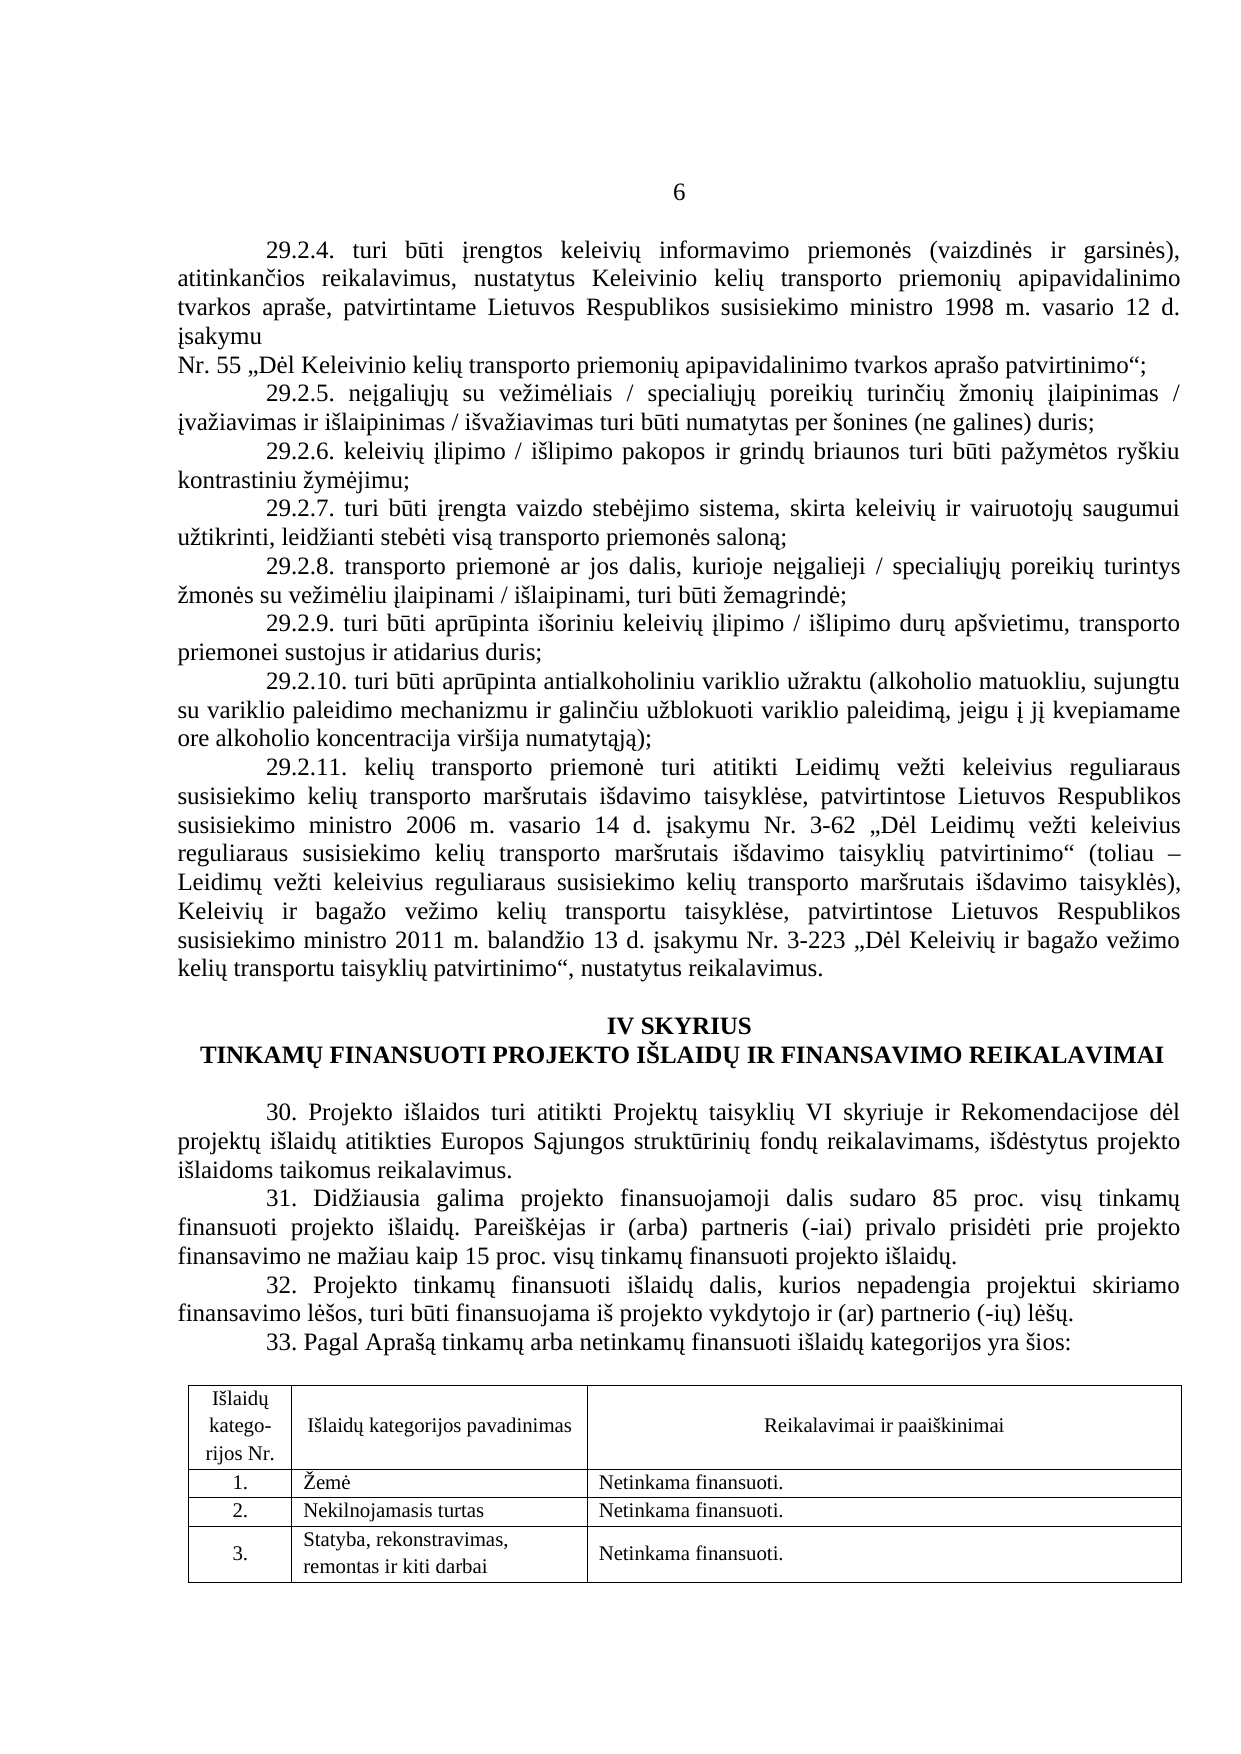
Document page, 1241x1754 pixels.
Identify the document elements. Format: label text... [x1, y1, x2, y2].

text 29.2.6. keleivių įlipimo / išlipimo pakopos ir grindų briaunos turi būti pažymėtos ryškiu kontrastiniu žymėjimu; [177, 436, 1181, 493]
table_cell Netinkama finansuoti. [588, 1470, 1181, 1497]
table_cell 3. [189, 1527, 291, 1582]
text 29.2.9. turi būti aprūpinta išoriniu keleivių įlipimo / išlipimo durų apšvietimu, transporto priemonei sustojus ir atidarius duris; [177, 608, 1181, 666]
text 29.2.11. kelių transporto priemonė turi atitikti Leidimų vežti keleivius reguliaraus susisiekimo kelių transporto maršrutais išdavimo taisyklėse, patvirtintose Lietuvos Respublikos susisiekimo ministro 2006 m. vasario 14 d. įsakymu Nr. 3-62 „Dėl Leidimų vežti keleivius reguliaraus susisiekimo kelių transporto maršrutais išdavimo taisyklių patvirtinimo“ (toliau – Leidimų vežti keleivius reguliaraus susisiekimo kelių transporto maršrutais išdavimo taisyklės), Keleivių ir bagažo vežimo kelių transportu taisyklėse, patvirtintose Lietuvos Respublikos susisiekimo ministro 2011 m. balandžio 13 d. įsakymu Nr. 3-223 „Dėl Keleivių ir bagažo vežimo kelių transportu taisyklių patvirtinimo“, nustatytus reikalavimus. [177, 752, 1181, 982]
text TINKAMŲ FINANSUOTI PROJEKTO IŠLAIDŲ IR FINANSAVIMO REIKALAVIMAI [177, 1040, 1181, 1068]
table_cell Nekilnojamasis turtas [292, 1498, 587, 1526]
text 31. Didžiausia galima projekto finansuojamoji dalis sudaro 85 proc. visų tinkamų finansuoti projekto išlaidų. Pareiškėjas ir (arba) partneris (-iai) privalo prisidėti prie projekto finansavimo ne mažiau kaip 15 proc. visų tinkamų finansuoti projekto išlaidų. [177, 1183, 1181, 1270]
table_cell Netinkama finansuoti. [588, 1498, 1181, 1526]
text IV SKYRIUS [177, 1011, 1181, 1040]
table_cell Statyba, rekonstravimas, remontas ir kiti darbai [292, 1527, 587, 1582]
text 29.2.10. turi būti aprūpinta antialkoholiniu variklio užraktu (alkoholio matuokliu, sujungtu su variklio paleidimo mechanizmu ir galinčiu užblokuoti variklio paleidimą, jeigu į jį kvepiamame ore alkoholio koncentracija viršija numatytąją); [177, 666, 1181, 752]
text 29.2.8. transporto priemonė ar jos dalis, kurioje neįgalieji / specialiųjų poreikių turintys žmonės su vežimėliu įlaipinami / išlaipinami, turi būti žemagrindė; [177, 551, 1181, 608]
text 30. Projekto išlaidos turi atitikti Projektų taisyklių VI skyriuje ir Rekomendacijose dėl projektų išlaidų atitikties Europos Sąjungos struktūrinių fondų reikalavimams, išdėstytus projekto išlaidoms taikomus reikalavimus. [177, 1097, 1181, 1183]
table_cell 2. [189, 1498, 291, 1526]
table_header Išlaidų katego-rijos Nr. [189, 1386, 291, 1468]
text 29.2.4. turi būti įrengtos keleivių informavimo priemonės (vaizdinės ir garsinės), atitinkančios reikalavimus, nustatytus Keleivinio kelių transporto priemonių apipavidalinimo tvarkos apraše, patvirtintame Lietuvos Respublikos susisiekimo ministro 1998 m. vasario 12 d. įsakymu Nr. 55 „Dėl Keleivinio kelių transporto priemonių apipavidalinimo tvarkos aprašo patvirtinimo“; [177, 235, 1181, 378]
table_cell Netinkama finansuoti. [588, 1527, 1181, 1582]
table_header Išlaidų kategorijos pavadinimas [292, 1386, 587, 1468]
table_cell Žemė [292, 1470, 587, 1497]
table_cell 1. [189, 1470, 291, 1497]
text 29.2.7. turi būti įrengta vaizdo stebėjimo sistema, skirta keleivių ir vairuotojų saugumui užtikrinti, leidžianti stebėti visą transporto priemonės saloną; [177, 493, 1181, 551]
table_header Reikalavimai ir paaiškinimai [588, 1386, 1181, 1468]
text 32. Projekto tinkamų finansuoti išlaidų dalis, kurios nepadengia projektui skiriamo finansavimo lėšos, turi būti finansuojama iš projekto vykdytojo ir (ar) partnerio (-ių) lėšų. [177, 1270, 1181, 1327]
text 33. Pagal Aprašą tinkamų arba netinkamų finansuoti išlaidų kategorijos yra šios: [177, 1327, 1181, 1356]
text 29.2.5. neįgaliųjų su vežimėliais / specialiųjų poreikių turinčių žmonių įlaipinimas / įvažiavimas ir išlaipinimas / išvažiavimas turi būti numatytas per šonines (ne galines) duris; [177, 378, 1181, 436]
